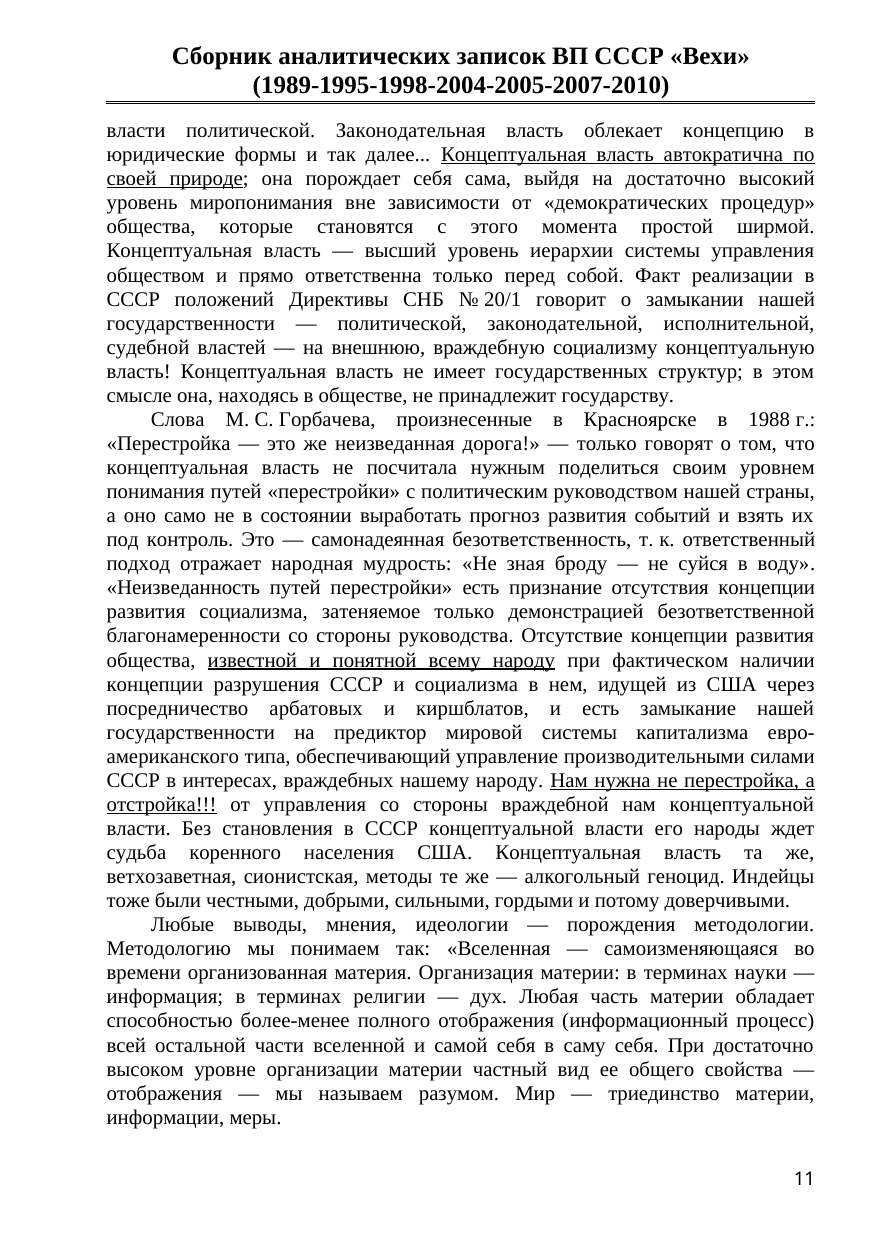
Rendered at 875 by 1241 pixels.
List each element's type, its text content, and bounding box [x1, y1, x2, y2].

text Любые выводы, мнения, идеологии — порождения методологии. Методологию мы понимаем так: «Вселенная — самоизменяющаяся во времени организованная материя. Организация материи: в терминах науки — информация; в терминах религии — дух. Любая часть материи обладает способностью более-менее полного отображения (информационный процесс) всей остальной части вселенной и самой себя в саму себя. При достаточно высоком уровне организации материи частный вид ее общего свойства — отображения — мы называем разумом. Мир — триединство материи, информации, меры. [106, 912, 815, 1129]
text власти политической. Законодательная власть облекает концепцию в юридические формы и так далее... Концептуальная власть автократична по своей природе; она порождает себя сама, выйдя на достаточно высокий уровень миропонимания вне зависимости от «демократических процедур» общества, которые становятся с этого момента простой ширмой. Концептуальная власть — высший уровень иерархии системы управления обществом и прямо ответственна только перед собой. Факт реализации в СССР положений Директивы СНБ № 20/1 говорит о замыкании нашей государственности — политической, законодательной, исполнительной, судебной властей — на внешнюю, враждебную социализму концептуальную власть! Концептуальная власть не имеет государственных структур; в этом смысле она, находясь в обществе, не принадлежит государству. [106, 118, 815, 407]
text Слова М. С. Горбачева, произнесенные в Красноярске в 1988 г.: «Перестройка — это же неизведанная дорога!» — только говорят о том, что концептуальная власть не посчитала нужным поделиться своим уровнем понимания путей «перестройки» с политическим руководством нашей страны, а оно само не в состоянии выработать прогноз развития событий и взять их под контроль. Это — самонадеянная безответственность, т. к. ответственный подход отражает народная мудрость: «Не зная броду — не суйся в воду». «Неизведанность путей перестройки» есть признание отсутствия концепции развития социализма, затеняемое только демонстрацией безответственной благонамеренности со стороны руководства. Отсутствие концепции развития общества, известной и понятной всему народу при фактическом наличии концепции разрушения СССР и социализма в нем, идущей из США через посредничество арбатовых и киршблатов, и есть замыкание нашей государственности на предиктор мировой системы капитализма евро-американского типа, обеспечивающий управление производительными силами СССР в интересах, враждебных нашему народу. Нам нужна не перестройка, а отстройка!!! от управления со стороны враждебной нам концептуальной власти. Без становления в СССР концептуальной власти его народы ждет судьба коренного населения США. Концептуальная власть та же, ветхозаветная, сионистская, методы те же — алкогольный геноцид. Индейцы тоже были честными, добрыми, сильными, гордыми и потому доверчивыми. [106, 407, 815, 912]
